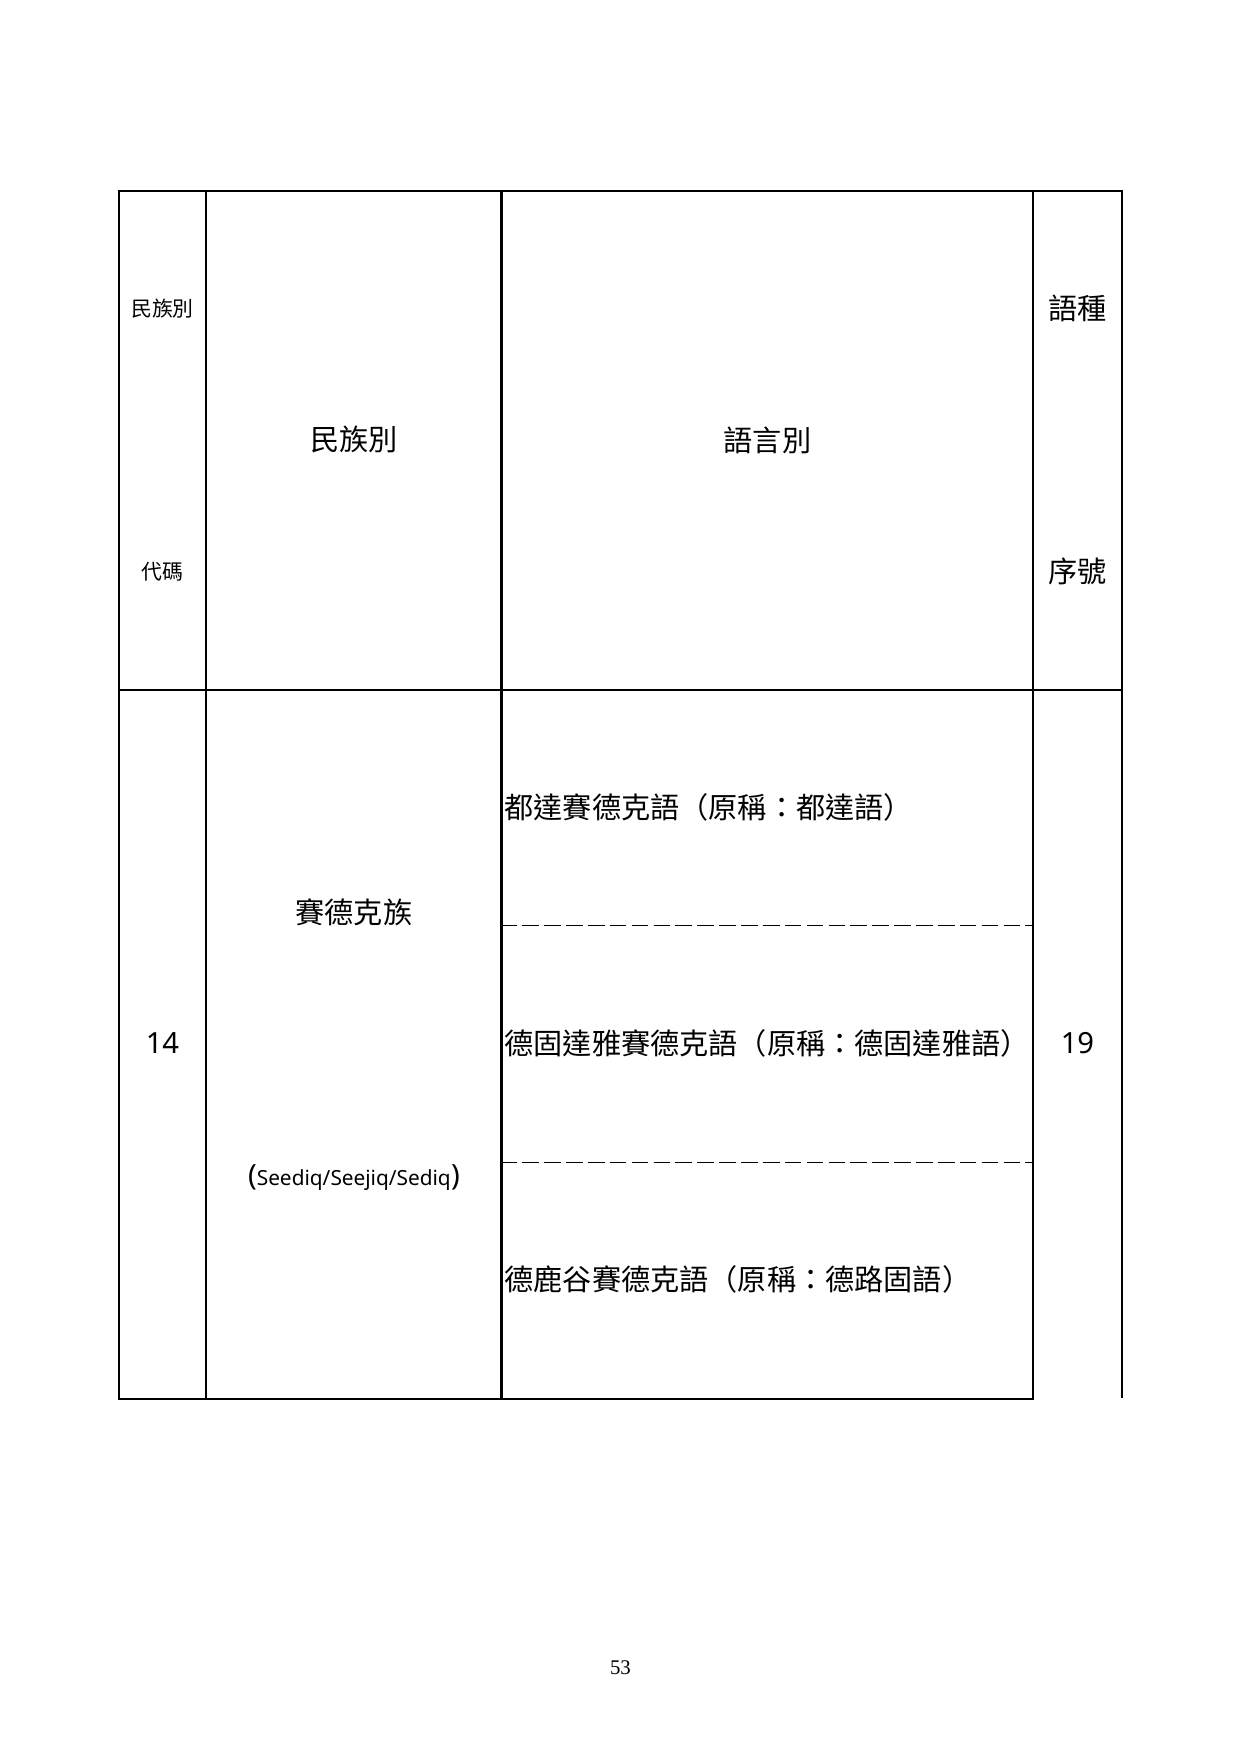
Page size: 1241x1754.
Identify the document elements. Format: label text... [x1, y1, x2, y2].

table_cell 都達賽德克語（原稱：都達語） [503, 691, 1032, 925]
table_header 民族別代碼 [120, 192, 205, 689]
table_header 語言別 [503, 192, 1032, 689]
table_header 民族別 [207, 192, 500, 689]
table_cell 19 [1034, 691, 1121, 1398]
table_cell 14 [120, 691, 205, 1398]
table_cell 德鹿谷賽德克語（原稱：德路固語） [503, 1162, 1032, 1398]
table_cell 賽德克族 (Seediq/Seejiq/Sediq) [207, 691, 500, 1398]
table_header 語種 序號 [1034, 192, 1121, 689]
table_cell 德固達雅賽德克語（原稱：德固達雅語） [503, 925, 1032, 1162]
